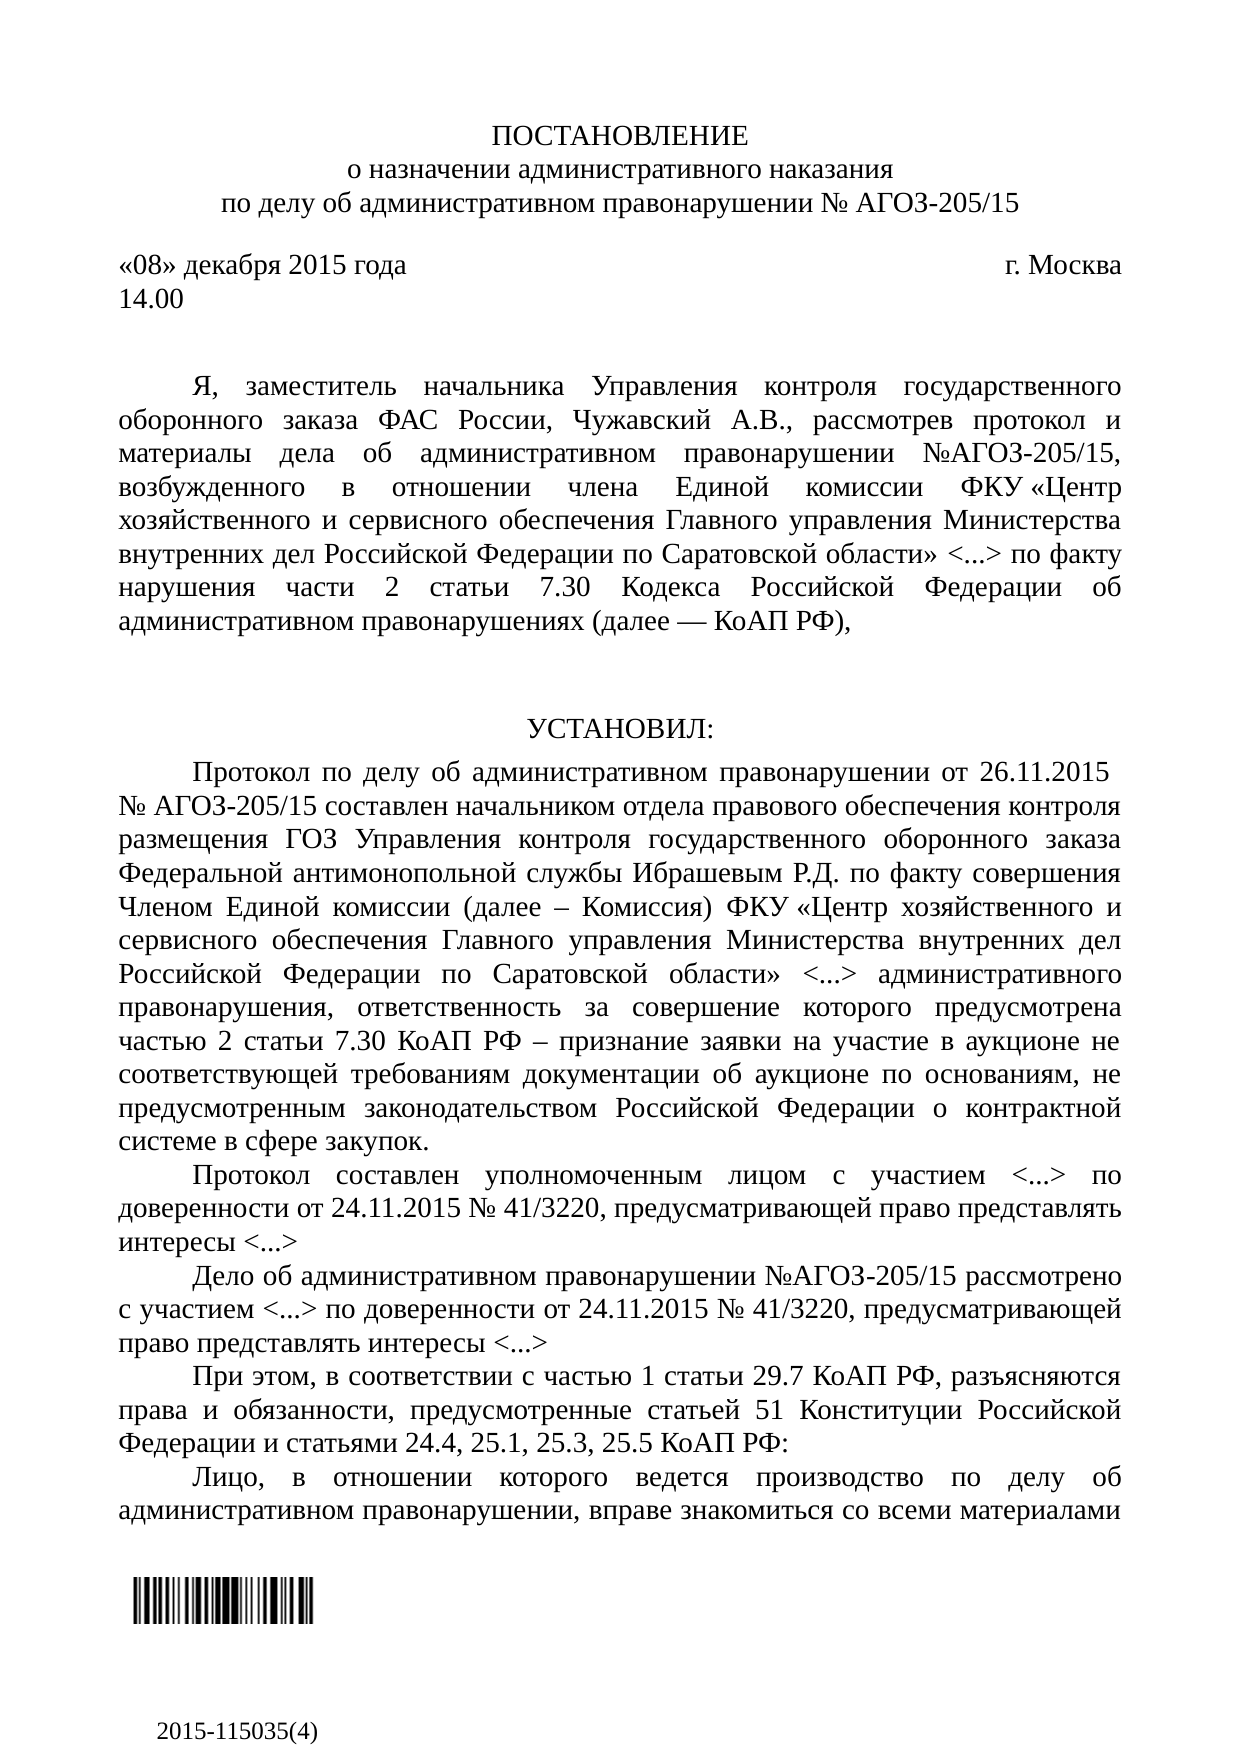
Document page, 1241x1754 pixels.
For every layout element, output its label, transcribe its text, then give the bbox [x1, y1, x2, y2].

text о назначении административного наказания [118, 152, 1122, 185]
text Лицо, в отношении которого ведется производство по делу об административном правонарушении, вправе знакомиться со всеми материалами [118, 1459, 1122, 1526]
text При этом, в соответствии с частью 1 статьи 29.7 КоАП РФ, разъясняются права и обязанности, предусмотренные статьей 51 Конституции Российской Федерации и статьями 24.4, 25.1, 25.3, 25.5 КоАП РФ: [118, 1358, 1122, 1459]
text Дело об административном правонарушении №АГОЗ-205/15 рассмотрено с участием <...> по доверенности от 24.11.2015 № 41/3220, предусматривающей право представлять интересы <...> [118, 1258, 1122, 1358]
picture [118, 1577, 331, 1624]
text 14.00 [118, 281, 1122, 314]
text Я, заместитель начальника Управления контроля государственного оборонного заказа ФАС России, Чужавский А.В., рассмотрев протокол и материалы дела об административном правонарушении №АГОЗ-205/15, возбужденного в отношении члена Единой комиссии ФКУ «Центр хозяйственного и сервисного обеспечения Главного управления Министерства внутренних дел Российской Федерации по Саратовской области» <...> по факту нарушения части 2 статьи 7.30 Кодекса Российской Федерации об административном правонарушениях (далее — КоАП РФ), [118, 368, 1122, 637]
text Протокол по делу об административном правонарушении от 26.11.2015 № АГОЗ-205/15 составлен начальником отдела правового обеспечения контроля размещения ГОЗ Управления контроля государственного оборонного заказа Федеральной антимонопольной службы Ибрашевым Р.Д. по факту совершения Членом Единой комиссии (далее – Комиссия) ФКУ «Центр хозяйственного и сервисного обеспечения Главного управления Министерства внутренних дел Российской Федерации по Саратовской области» <...> административного правонарушения, ответственность за совершение которого предусмотрена частью 2 статьи 7.30 КоАП РФ – признание заявки на участие в аукционе не соответствующей требованиям документации об аукционе по основаниям, не предусмотренным законодательством Российской Федерации о контрактной системе в сфере закупок. [118, 754, 1122, 1157]
text Протокол составлен уполномоченным лицом с участием <...> по доверенности от 24.11.2015 № 41/3220, предусматривающей право представлять интересы <...> [118, 1157, 1122, 1258]
text ПОСТАНОВЛЕНИЕ [118, 118, 1122, 152]
text «08» декабря 2015 года г. Москва [118, 247, 1122, 281]
text по делу об административном правонарушении № АГОЗ-205/15 [118, 185, 1122, 219]
text УСТАНОВИЛ: [118, 711, 1122, 745]
